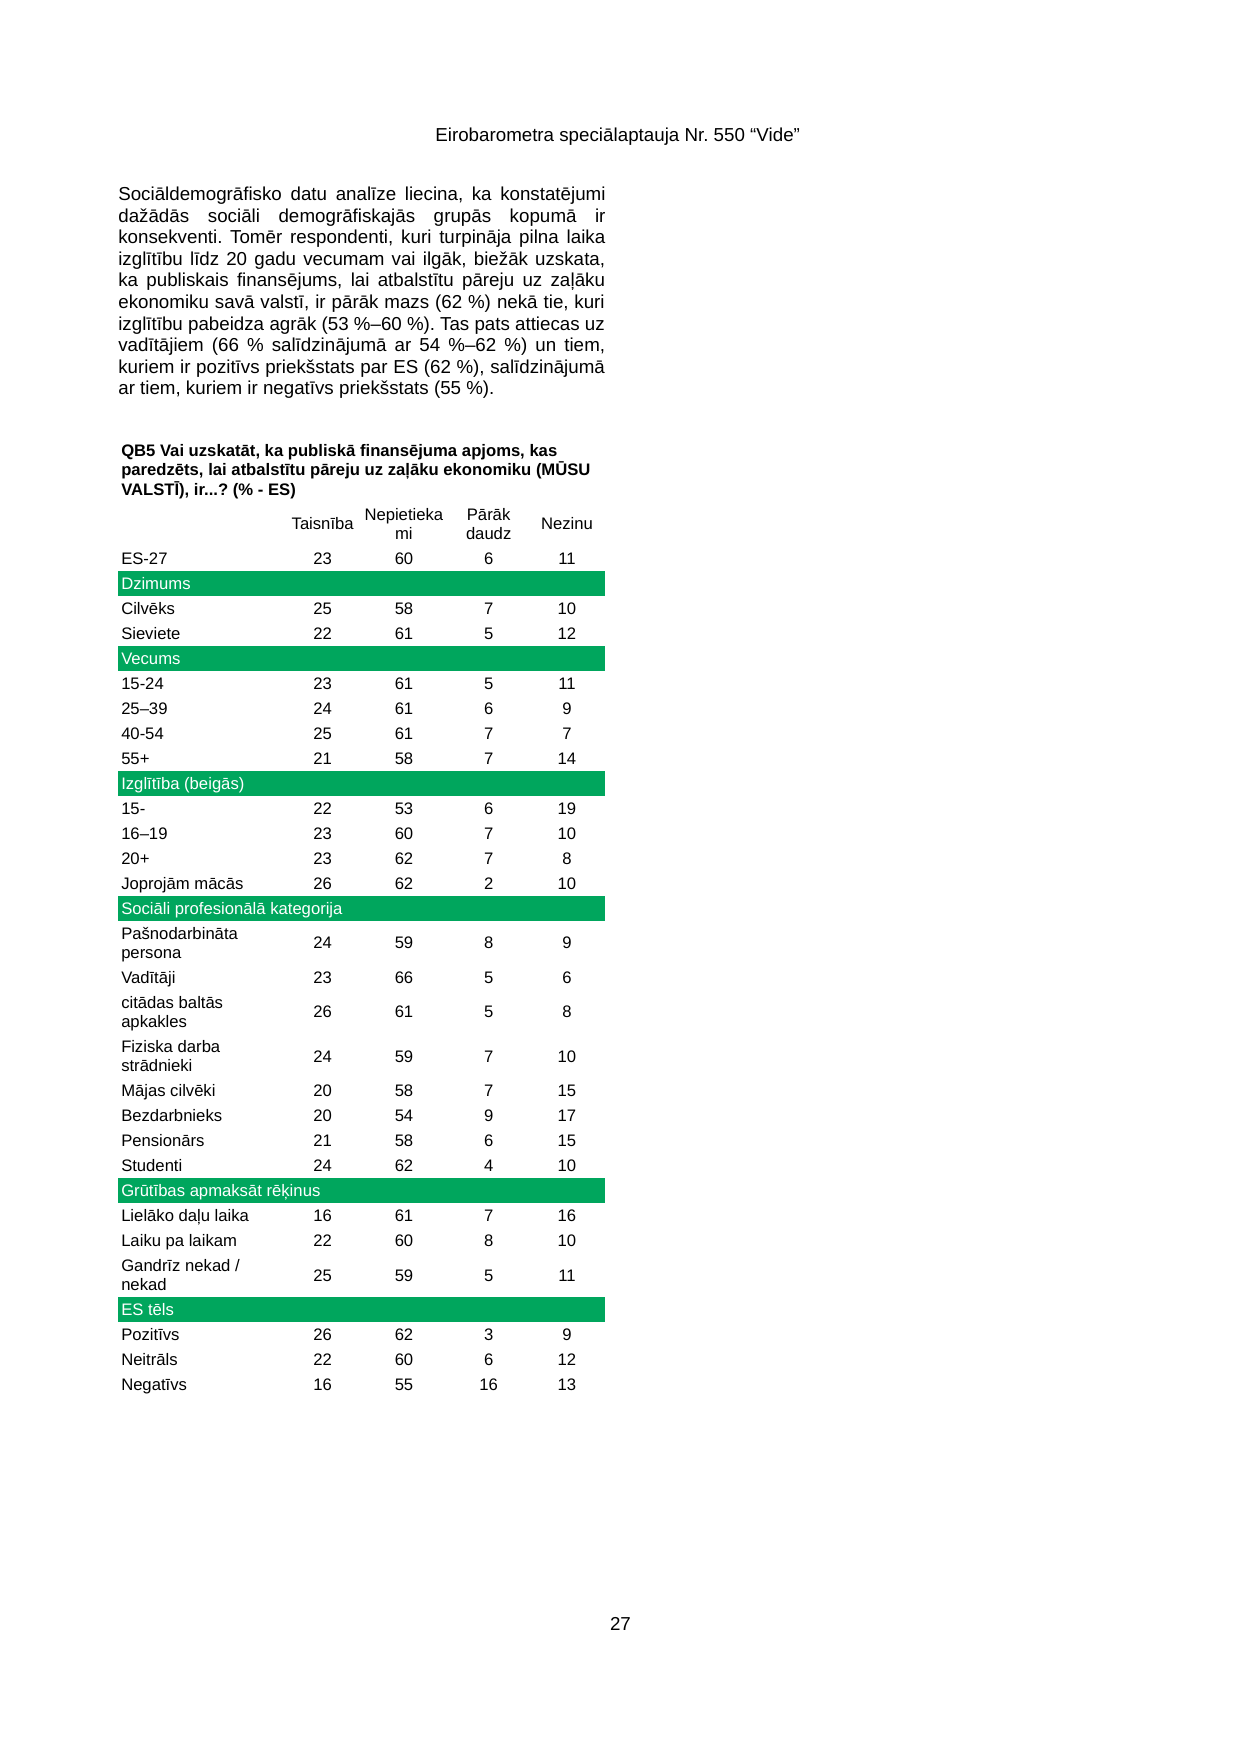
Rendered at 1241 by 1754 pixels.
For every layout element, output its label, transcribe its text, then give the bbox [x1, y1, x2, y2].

table_cell Laiku pa laikam [118, 1228, 286, 1253]
table_cell 16 [286, 1203, 358, 1228]
table_cell 7 [449, 596, 528, 621]
text Sociāldemogrāfisko datu analīze liecina, ka konstatējumi dažādās sociāli demogrāfiskajās grupās kopumā ir konsekventi. Tomēr respondenti, kuri turpināja pilna laika izglītību līdz 20 gadu vecumam vai ilgāk, biežāk uzskata, ka publiskais finansējums, lai atbalstītu pāreju uz zaļāku ekonomiku savā valstī, ir pārāk mazs (62 %) nekā tie, kuri izglītību pabeidza agrāk (53 %–60 %). Tas pats attiecas uz vadītājiem (66 % salīdzinājumā ar 54 %–62 %) un tiem, kuriem ir pozitīvs priekšstats par ES (62 %), salīdzinājumā ar tiem, kuriem ir negatīvs priekšstats (55 %). [118, 183, 605, 399]
table_cell 16 [286, 1372, 358, 1397]
table_cell 59 [358, 1253, 449, 1297]
table_cell 14 [528, 746, 605, 771]
table_cell 23 [286, 546, 358, 571]
table_cell 20+ [118, 846, 286, 871]
table_cell 24 [286, 921, 358, 965]
table_cell Neitrāls [118, 1347, 286, 1372]
table_cell 20 [286, 1078, 358, 1103]
table_cell Joprojām mācās [118, 871, 286, 896]
table_cell Bezdarbnieks [118, 1103, 286, 1128]
table_cell 62 [358, 1153, 449, 1178]
table_cell 7 [449, 746, 528, 771]
table_cell 7 [449, 1078, 528, 1103]
table_cell 60 [358, 546, 449, 571]
table_cell 6 [449, 546, 528, 571]
table_cell 5 [449, 621, 528, 646]
table_cell 11 [528, 1253, 605, 1297]
table_cell 6 [449, 1347, 528, 1372]
table_cell 25 [286, 1253, 358, 1297]
table_cell Grūtības apmaksāt rēķinus [118, 1178, 605, 1203]
table_cell 59 [358, 921, 449, 965]
table_cell 25 [286, 596, 358, 621]
table_cell ES-27 [118, 546, 286, 571]
table_cell 54 [358, 1103, 449, 1128]
table_cell 10 [528, 1228, 605, 1253]
table_cell 58 [358, 596, 449, 621]
table_cell 10 [528, 1034, 605, 1078]
table_cell 61 [358, 990, 449, 1034]
table_cell Studenti [118, 1153, 286, 1178]
table_cell Vecums [118, 646, 605, 671]
table_cell citādas baltās apkakles [118, 990, 286, 1034]
table_cell 12 [528, 1347, 605, 1372]
table_cell 58 [358, 1078, 449, 1103]
table_cell Taisnība [286, 501, 358, 546]
table_cell 7 [528, 721, 605, 746]
table_cell 60 [358, 821, 449, 846]
table_cell Dzimums [118, 571, 605, 596]
table_cell 12 [528, 621, 605, 646]
table_cell 20 [286, 1103, 358, 1128]
table_cell 15 [528, 1078, 605, 1103]
table_cell 5 [449, 990, 528, 1034]
table_cell 15-24 [118, 671, 286, 696]
table_cell 26 [286, 1322, 358, 1347]
table_cell 16 [528, 1203, 605, 1228]
table_cell Cilvēks [118, 596, 286, 621]
table_cell Pašnodarbināta persona [118, 921, 286, 965]
table_cell 3 [449, 1322, 528, 1347]
table_cell Pensionārs [118, 1128, 286, 1153]
table_cell 9 [528, 921, 605, 965]
table_cell 5 [449, 671, 528, 696]
table_cell 6 [449, 696, 528, 721]
table_cell 16–19 [118, 821, 286, 846]
table_cell 19 [528, 796, 605, 821]
table_cell 25–39 [118, 696, 286, 721]
table_cell 26 [286, 871, 358, 896]
table_cell 10 [528, 1153, 605, 1178]
table_cell 15- [118, 796, 286, 821]
table_cell 60 [358, 1228, 449, 1253]
table_cell 22 [286, 621, 358, 646]
table_cell 55+ [118, 746, 286, 771]
table_cell ES tēls [118, 1297, 605, 1322]
table_cell Nepietiekami [358, 501, 449, 546]
table_cell 16 [449, 1372, 528, 1397]
table_cell 61 [358, 621, 449, 646]
table_cell Mājas cilvēki [118, 1078, 286, 1103]
table_cell 21 [286, 1128, 358, 1153]
table_cell 22 [286, 1347, 358, 1372]
table_cell 24 [286, 1153, 358, 1178]
table_cell 23 [286, 671, 358, 696]
table_cell 7 [449, 1203, 528, 1228]
table_cell 53 [358, 796, 449, 821]
table_cell Fiziska darba strādnieki [118, 1034, 286, 1078]
table_cell 24 [286, 696, 358, 721]
table_cell Vadītāji [118, 965, 286, 990]
table_cell 61 [358, 721, 449, 746]
table_cell 59 [358, 1034, 449, 1078]
table_cell 23 [286, 821, 358, 846]
table_cell 10 [528, 871, 605, 896]
table_cell Pārāk daudz [449, 501, 528, 546]
table_cell 58 [358, 1128, 449, 1153]
table_cell 7 [449, 721, 528, 746]
table_cell 66 [358, 965, 449, 990]
table_cell 23 [286, 846, 358, 871]
table_cell 26 [286, 990, 358, 1034]
table_header QB5 Vai uzskatāt, ka publiskā finansējuma apjoms, kas paredzēts, lai atbalstītu pāreju uz zaļāku ekonomiku (MŪSU VALSTĪ), ir...? (% - ES) [118, 438, 605, 501]
table_cell 40-54 [118, 721, 286, 746]
table_cell 9 [528, 1322, 605, 1347]
table_cell 17 [528, 1103, 605, 1128]
table_cell Nezinu [528, 501, 605, 546]
table_cell 11 [528, 546, 605, 571]
table_cell Izglītība (beigās) [118, 771, 605, 796]
table_cell 8 [449, 921, 528, 965]
table_cell 8 [528, 846, 605, 871]
table_cell 7 [449, 1034, 528, 1078]
table_cell 21 [286, 746, 358, 771]
table_cell 61 [358, 671, 449, 696]
table_cell 55 [358, 1372, 449, 1397]
table_cell 13 [528, 1372, 605, 1397]
table_cell 8 [449, 1228, 528, 1253]
table_cell 62 [358, 1322, 449, 1347]
table_cell 2 [449, 871, 528, 896]
table_cell 58 [358, 746, 449, 771]
table_cell 22 [286, 1228, 358, 1253]
table_cell 25 [286, 721, 358, 746]
table_cell 10 [528, 596, 605, 621]
table_cell 7 [449, 846, 528, 871]
table_cell 4 [449, 1153, 528, 1178]
table_cell 23 [286, 965, 358, 990]
table_cell 61 [358, 1203, 449, 1228]
table_cell 10 [528, 821, 605, 846]
table_cell 5 [449, 1253, 528, 1297]
table_cell 9 [528, 696, 605, 721]
table_cell Lielāko daļu laika [118, 1203, 286, 1228]
table_cell 6 [528, 965, 605, 990]
table_cell 62 [358, 871, 449, 896]
table_cell Pozitīvs [118, 1322, 286, 1347]
table_cell 11 [528, 671, 605, 696]
table_cell 62 [358, 846, 449, 871]
table_cell 8 [528, 990, 605, 1034]
table_cell 5 [449, 965, 528, 990]
table_cell 61 [358, 696, 449, 721]
table_cell 9 [449, 1103, 528, 1128]
table_cell 6 [449, 796, 528, 821]
table_cell 60 [358, 1347, 449, 1372]
table_cell Negatīvs [118, 1372, 286, 1397]
table_cell [118, 501, 286, 546]
table_cell 6 [449, 1128, 528, 1153]
table_cell 24 [286, 1034, 358, 1078]
table_cell 7 [449, 821, 528, 846]
table_cell 15 [528, 1128, 605, 1153]
table_cell Sociāli profesionālā kategorija [118, 896, 605, 921]
table_cell Gandrīz nekad / nekad [118, 1253, 286, 1297]
table_cell Sieviete [118, 621, 286, 646]
table_cell 22 [286, 796, 358, 821]
